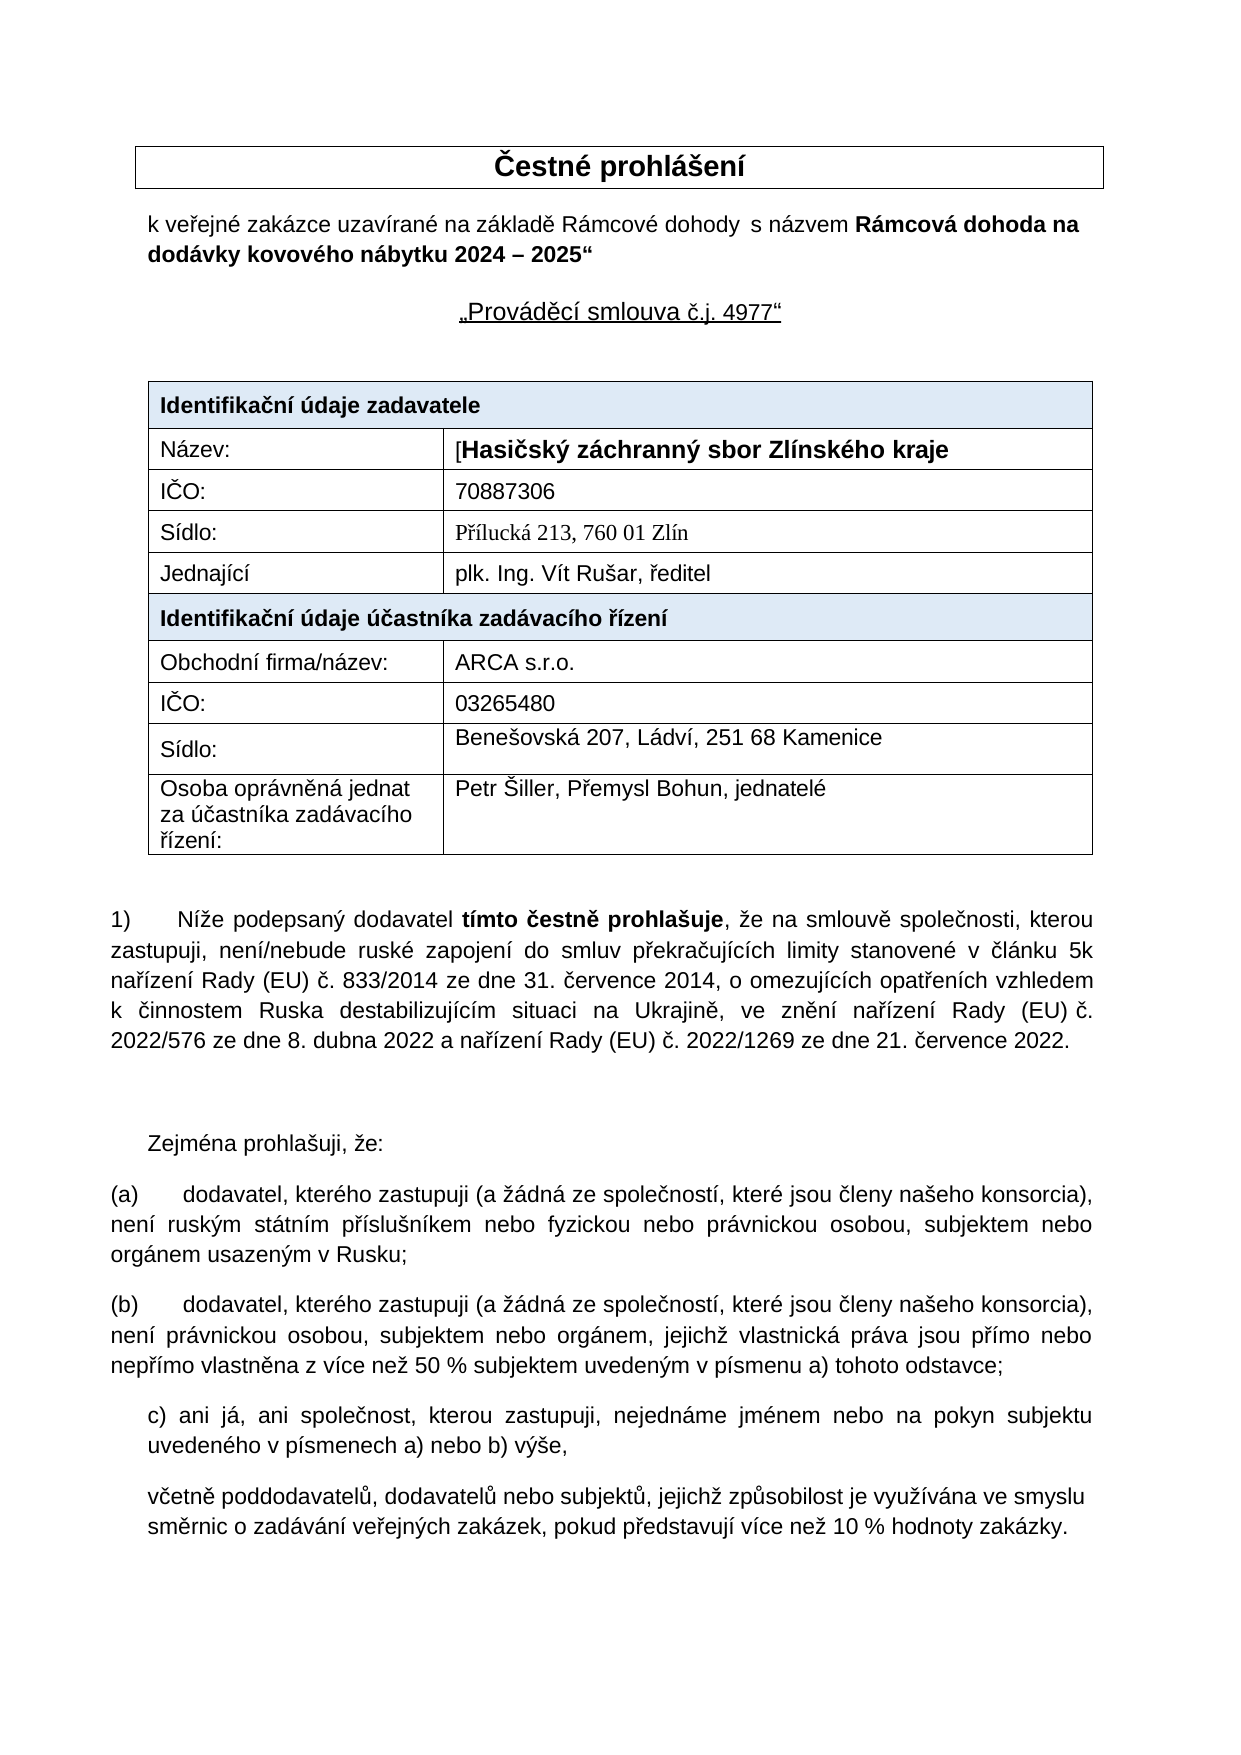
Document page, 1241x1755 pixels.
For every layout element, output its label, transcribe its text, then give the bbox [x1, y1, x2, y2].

table_cell Identifikační údaje účastníka zadávacího řízení [149, 594, 1092, 640]
table_header Identifikační údaje zadavatele [149, 382, 1092, 428]
table_cell plk. Ing. Vít Rušar, ředitel [444, 553, 1092, 593]
list Níže podepsaný dodavatel tímto čestně prohlašuje, že na smlouvě společnosti, kterou zastupuji, není/nebude ruské zapojení do smluv překračujících limity stanovené v článku 5k nařízení Rady (EU) č. 833/2014 ze dne 31. července 2014, o omezujících opatřeních vzhledem k činnostem Ruska destabilizujícím situaci na Ukrajině, ve znění nařízení Rady (EU) č. 2022/576 ze dne 8. dubna 2022 a nařízení Rady (EU) č. 2022/1269 ze dne 21. července 2022. [110, 906, 1094, 1053]
text Zejména prohlašuji, že: [147, 1130, 1116, 1156]
text „Prováděcí smlouva č.j. 4977“ [125, 297, 1115, 325]
list dodavatel, kterého zastupuji (a žádná ze společností, které jsou členy našeho konsorcia), není ruským státním příslušníkem nebo fyzickou nebo právnickou osobou, subjektem nebo orgánem usazeným v Rusku; [110, 1181, 1093, 1267]
table_cell 03265480 [444, 683, 1092, 723]
text Čestné prohlášení [136, 149, 1103, 182]
table_cell Obchodní firma/název: [149, 641, 443, 682]
table_cell [Hasičský záchranný sbor Zlínského kraje [444, 429, 1092, 469]
table_cell IČO: [149, 683, 443, 723]
table_cell Přílucká 213, 760 01 Zlín [444, 511, 1092, 552]
table_cell Osoba oprávněná jednat za účastníka zadávacího řízení: [149, 775, 443, 854]
table_cell Benešovská 207, Ládví, 251 68 Kamenice [444, 724, 1092, 774]
text k veřejné zakázce uzavírané na základě Rámcové dohody s názvem Rámcová dohoda na dodávky kovového nábytku 2024 – 2025“ [147, 211, 1116, 268]
table_cell Název: [149, 429, 443, 469]
table_cell Jednající [149, 553, 443, 593]
table_cell ARCA s.r.o. [444, 641, 1092, 682]
text včetně poddodavatelů, dodavatelů nebo subjektů, jejichž způsobilost je využívána ve smyslu směrnic o zadávání veřejných zakázek, pokud představují více než 10 % hodnoty zakázky. [147, 1483, 1116, 1539]
text c) ani já, ani společnost, kterou zastupuji, nejednáme jménem nebo na pokyn subjektu uvedeného v písmenech a) nebo b) výše, [147, 1402, 1093, 1459]
table_cell Petr Šiller, Přemysl Bohun, jednatelé [444, 775, 1092, 854]
table_cell 70887306 [444, 470, 1092, 510]
list dodavatel, kterého zastupuji (a žádná ze společností, které jsou členy našeho konsorcia), není právnickou osobou, subjektem nebo orgánem, jejichž vlastnická práva jsou přímo nebo nepřímo vlastněna z více než 50 % subjektem uvedeným v písmenu a) tohoto odstavce; [110, 1291, 1093, 1378]
table_cell IČO: [149, 470, 443, 510]
table_cell Sídlo: [149, 511, 443, 552]
table_cell Sídlo: [149, 724, 443, 774]
